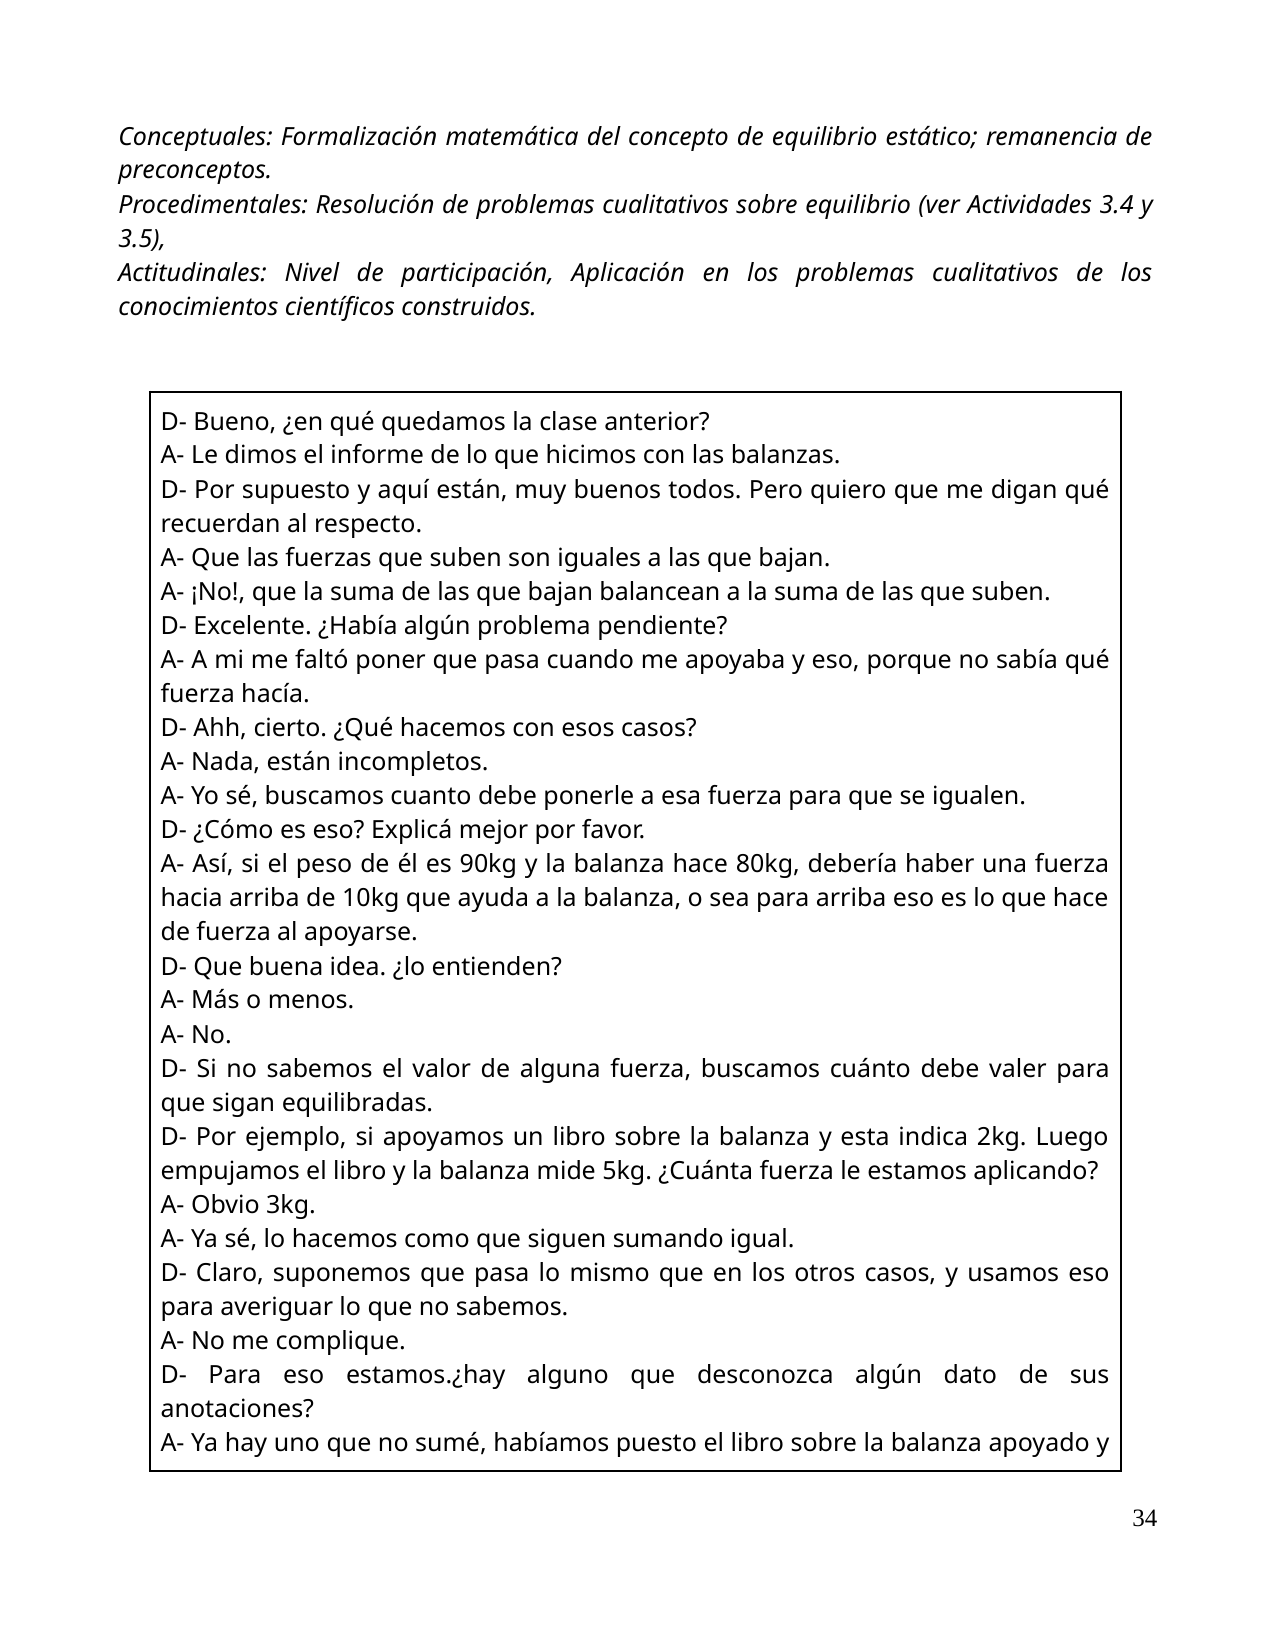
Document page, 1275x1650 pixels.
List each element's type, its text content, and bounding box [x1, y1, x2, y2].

text Procedimentales: Resolución de problemas cualitativos sobre equilibrio (ver Actividades 3.4 y 3.5), [118, 186, 1157, 254]
table_header D- Bueno, ¿en qué quedamos la clase anterior? A- Le dimos el informe de lo que hicimos con las balanzas. D- Por supuesto y aquí están, muy buenos todos. Pero quiero que me digan qué recuerdan al respecto. A- Que las fuerzas que suben son iguales a las que bajan. A- ¡No!, que la suma de las que bajan balancean a la suma de las que suben. D- Excelente. ¿Había algún problema pendiente? A- A mi me faltó poner que pasa cuando me apoyaba y eso, porque no sabía qué fuerza hacía. D- Ahh, cierto. ¿Qué hacemos con esos casos? A- Nada, están incompletos. A- Yo sé, buscamos cuanto debe ponerle a esa fuerza para que se igualen. D- ¿Cómo es eso? Explicá mejor por favor. A- Así, si el peso de él es 90kg y la balanza hace 80kg, debería haber una fuerza hacia arriba de 10kg que ayuda a la balanza, o sea para arriba eso es lo que hace de fuerza al apoyarse. D- Que buena idea. ¿lo entienden? A- Más o menos. A- No. D- Si no sabemos el valor de alguna fuerza, buscamos cuánto debe valer para que sigan equilibradas. D- Por ejemplo, si apoyamos un libro sobre la balanza y esta indica 2kg. Luego empujamos el libro y la balanza mide 5kg. ¿Cuánta fuerza le estamos aplicando? A- Obvio 3kg. A- Ya sé, lo hacemos como que siguen sumando igual. D- Claro, suponemos que pasa lo mismo que en los otros casos, y usamos eso para averiguar lo que no sabemos. A- No me complique. D- Para eso estamos.¿hay alguno que desconozca algún dato de sus anotaciones? A- Ya hay uno que no sumé, habíamos puesto el libro sobre la balanza apoyado y [151, 393, 1120, 1469]
text Conceptuales: Formalización matemática del concepto de equilibrio estático; remanencia de preconceptos. [118, 118, 1157, 186]
text Actitudinales: Nivel de participación, Aplicación en los problemas cualitativos de los conocimientos científicos construidos. [118, 254, 1157, 322]
